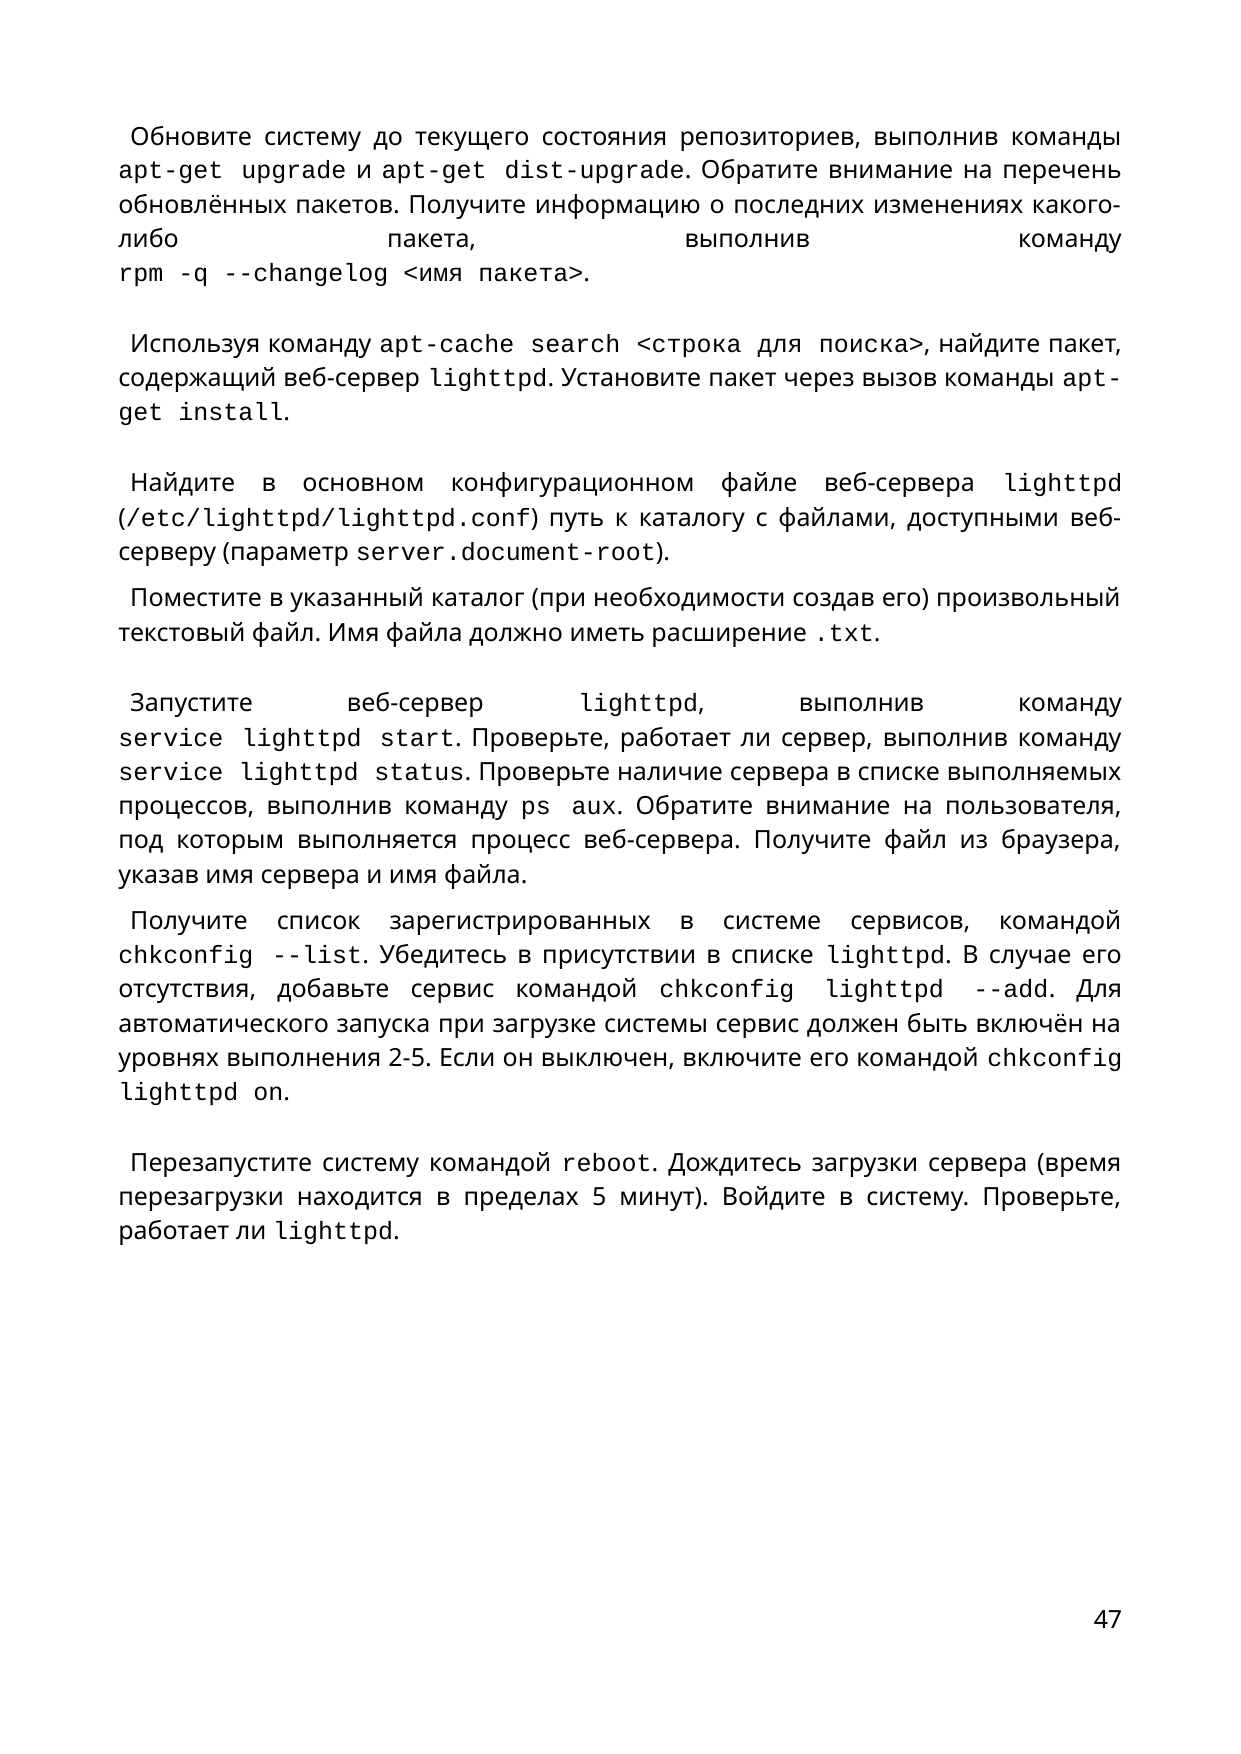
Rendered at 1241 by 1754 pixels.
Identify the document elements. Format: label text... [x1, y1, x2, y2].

text Получите список зарегистрированных в системе сервисов, командой chkconfig --list. Убедитесь в присутствии в списке lighttpd. В случае его отсутствия, добавьте сервис командой chkconfig lighttpd --add. Для автоматического запуска при загрузке системы сервис должен быть включён на уровнях выполнения 2-5. Если он выключен, включите его командой chkconfig lighttpd on. [118, 903, 1122, 1108]
text Обновите систему до текущего состояния репозиториев, выполнив команды apt-get upgrade и apt-get dist-upgrade. Обратите внимание на перечень обновлённых пакетов. Получите информацию о последних изменениях какого-либо пакета, выполнив команду rpm -q --changelog <имя пакета>. [118, 118, 1122, 289]
text Используя команду apt-cache search <строка для поиска>, найдите пакет, содержащий веб-сервер lighttpd. Установите пакет через вызов команды apt-get install. [118, 326, 1122, 428]
text Найдите в основном конфигурационном файле веб-сервера lighttpd (/etc/lighttpd/lighttpd.conf) путь к каталогу с файлами, доступными веб-серверу (параметр server.document-root). [118, 465, 1122, 568]
text Поместите в указанный каталог (при необходимости создав его) произвольный текстовый файл. Имя файла должно иметь расширение .txt. [118, 580, 1122, 648]
text Перезапустите систему командой reboot. Дождитесь загрузки сервера (время перезагрузки находится в пределах 5 минут). Войдите в систему. Проверьте, работает ли lighttpd. [118, 1144, 1122, 1247]
text Запустите веб-сервер lighttpd, выполнив команду service lighttpd start. Проверьте, работает ли сервер, выполнив команду service lighttpd status. Проверьте наличие сервера в списке выполняемых процессов, выполнив команду ps aux. Обратите внимание на пользователя, под которым выполняется процесс веб-сервера. Получите файл из браузера, указав имя сервера и имя файла. [118, 685, 1122, 890]
